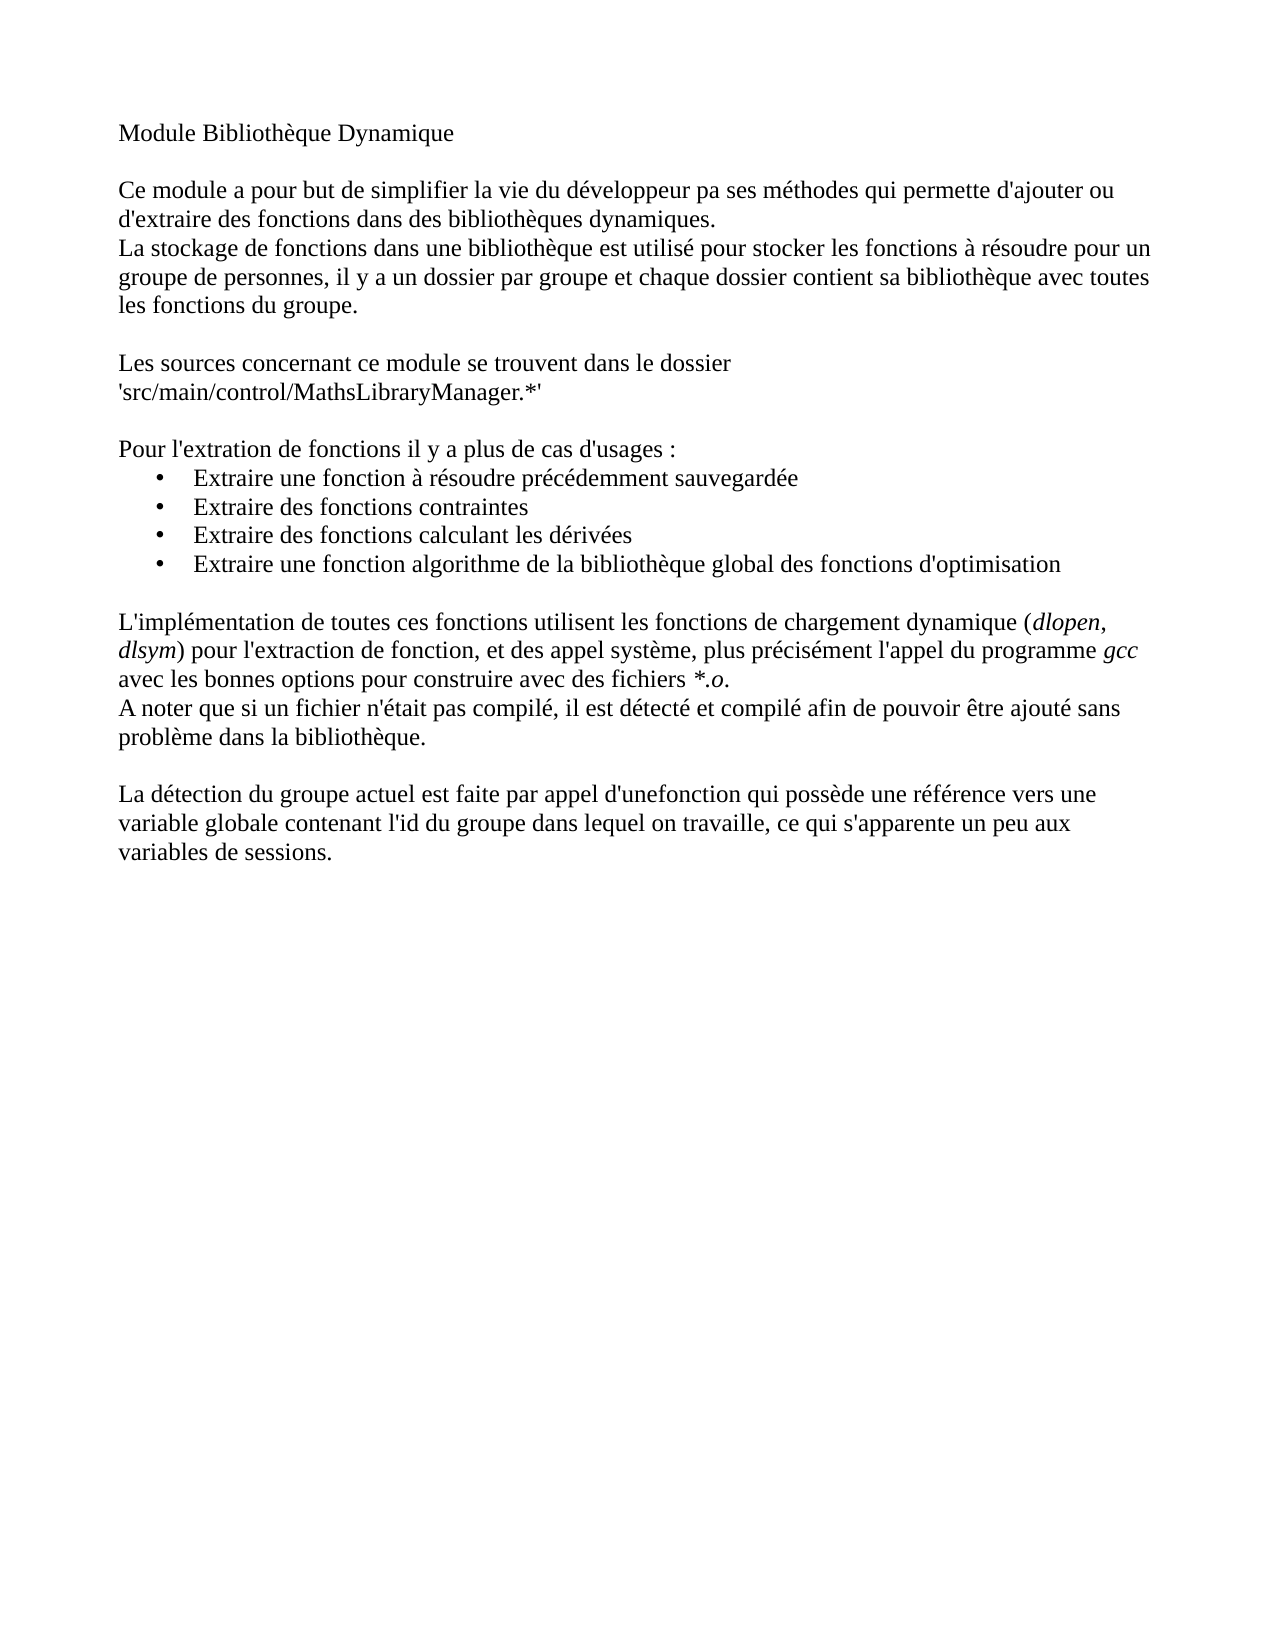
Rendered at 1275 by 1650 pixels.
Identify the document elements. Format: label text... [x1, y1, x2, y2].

text Ce module a pour but de simplifier la vie du développeur pa ses méthodes qui permette d'ajouter ou d'extraire des fonctions dans des bibliothèques dynamiques. [118, 176, 1157, 233]
text Les sources concernant ce module se trouvent dans le dossier 'src/main/control/MathsLibraryManager.*' [118, 348, 1157, 406]
list Extraire des fonctions calculant les dérivées [156, 521, 1157, 549]
text La stockage de fonctions dans une bibliothèque est utilisé pour stocker les fonctions à résoudre pour un groupe de personnes, il y a un dossier par groupe et chaque dossier contient sa bibliothèque avec toutes les fonctions du groupe. [118, 233, 1157, 319]
text A noter que si un fichier n'était pas compilé, il est détecté et compilé afin de pouvoir être ajouté sans problème dans la bibliothèque. [118, 693, 1157, 751]
list Extraire des fonctions contraintes [156, 492, 1157, 521]
text Pour l'extration de fonctions il y a plus de cas d'usages : [118, 434, 1157, 463]
text La détection du groupe actuel est faite par appel d'unefonction qui possède une référence vers une variable globale contenant l'id du groupe dans lequel on travaille, ce qui s'apparente un peu aux variables de sessions. [118, 779, 1157, 866]
list Extraire une fonction algorithme de la bibliothèque global des fonctions d'optimisation [156, 549, 1157, 578]
text Module Bibliothèque Dynamique [118, 118, 1157, 147]
text L'implémentation de toutes ces fonctions utilisent les fonctions de chargement dynamique (dlopen, dlsym) pour l'extraction de fonction, et des appel système, plus précisément l'appel du programme gcc avec les bonnes options pour construire avec des fichiers *.o. [118, 607, 1157, 693]
list Extraire une fonction à résoudre précédemment sauvegardée [156, 463, 1157, 492]
